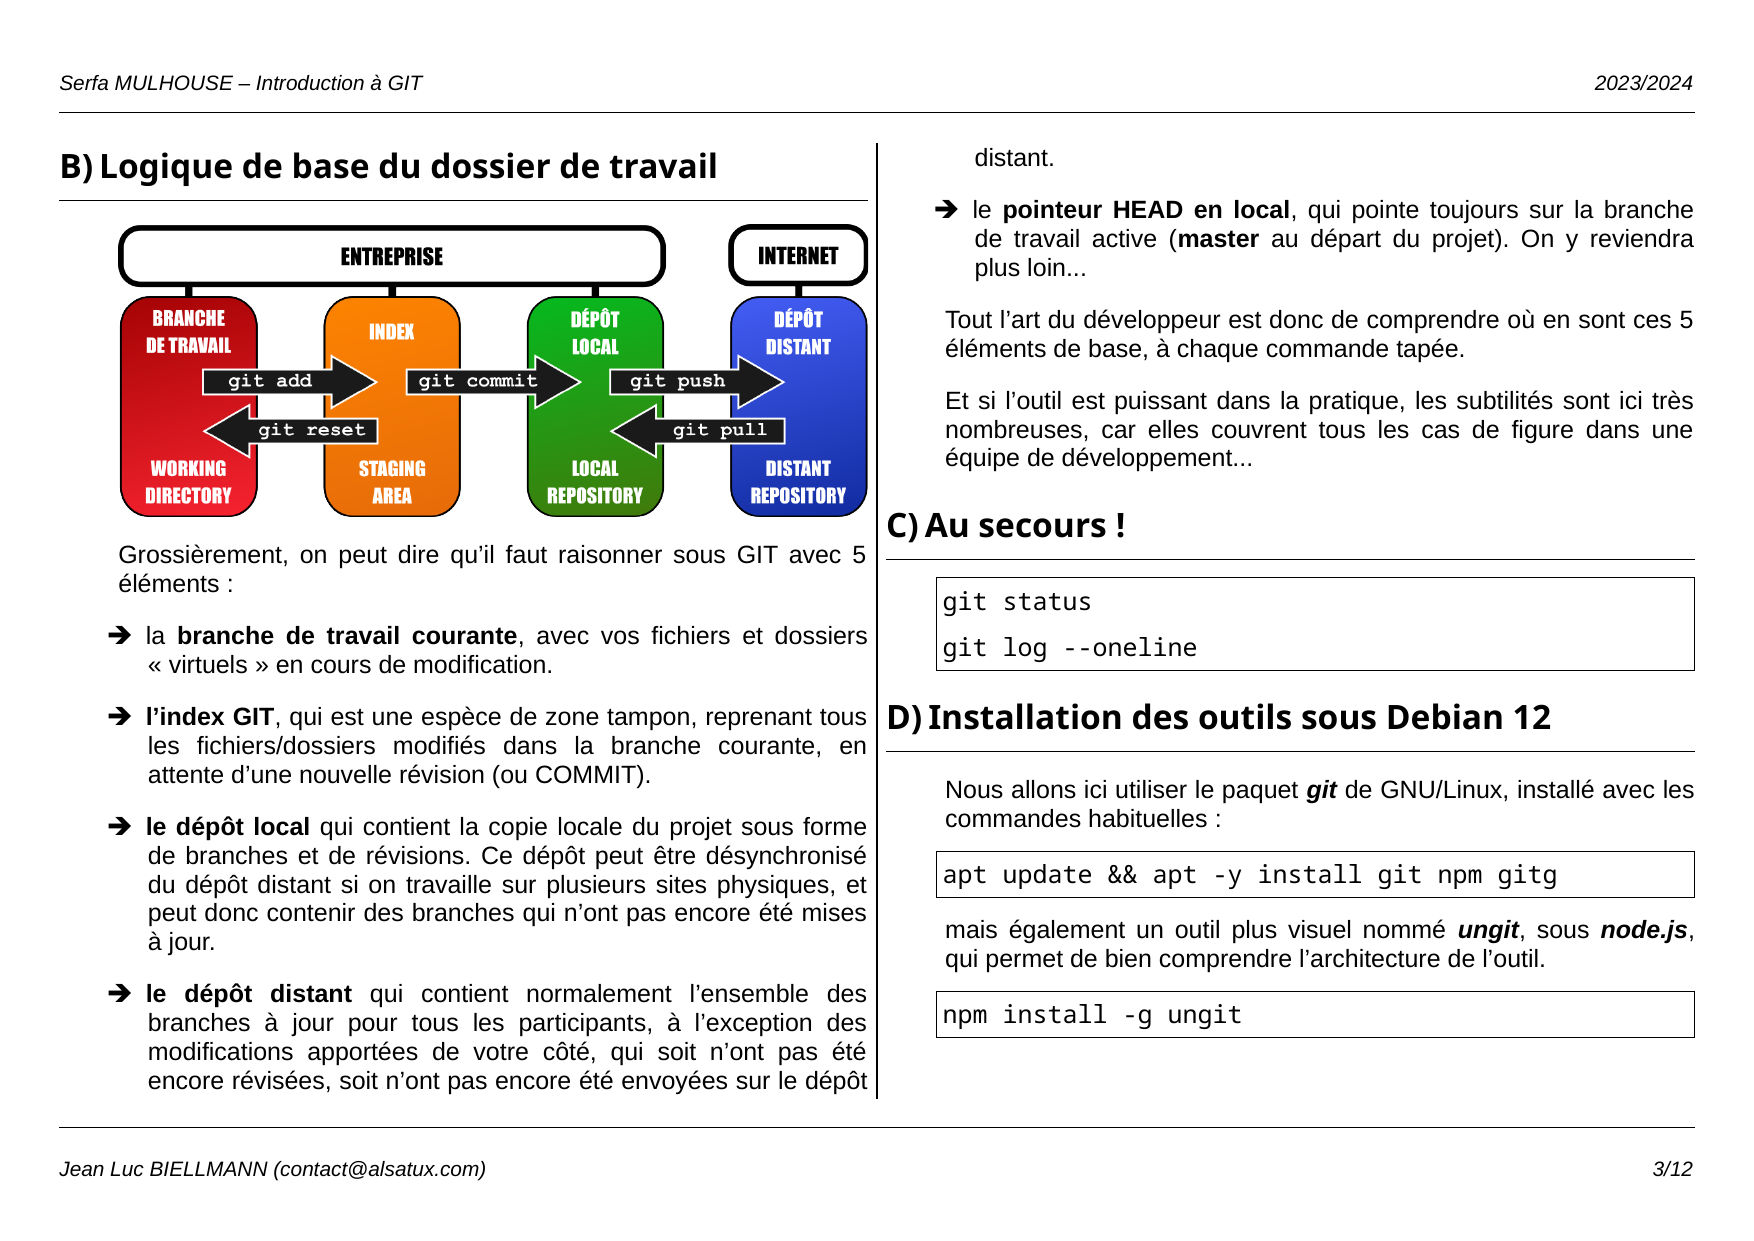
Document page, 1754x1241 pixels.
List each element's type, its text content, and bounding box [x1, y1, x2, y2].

text Tout l’art du développeur est donc de comprendre où en sont ces 5 éléments de base, à chaque commande tapée. [945, 305, 1695, 362]
text npm install -g ungit [937, 992, 1694, 1037]
subtitle Logique de base du dossier de travail [59, 143, 868, 200]
picture [118, 224, 869, 517]
list le dépôt local qui contient la copie locale du projet sous forme de branches et de révisions. Ce dépôt peut être désynchronisé du dépôt distant si on travaille sur plusieurs sites physiques, et peut donc contenir des branches qui n’ont pas encore été mises à jour. [106, 812, 868, 956]
list la branche de travail courante, avec vos fichiers et dossiers « virtuels » en cours de modification. [106, 621, 868, 678]
text git log --oneline [937, 623, 1694, 670]
text git status [937, 578, 1694, 618]
text Nous allons ici utiliser le paquet git de GNU/Linux, installé avec les commandes habituelles : [945, 775, 1695, 833]
text mais également un outil plus visuel nommé ungit, sous node.js, qui permet de bien comprendre l’architecture de l’outil. [945, 915, 1695, 973]
list l’index GIT, qui est une espèce de zone tampon, reprenant tous les fichiers/dossiers modifiés dans la branche courante, en attente d’une nouvelle révision (ou COMMIT). [106, 702, 868, 788]
list le dépôt distant qui contient normalement l’ensemble des branches à jour pour tous les participants, à l’exception des modifications apportées de votre côté, qui soit n’ont pas été encore révisées, soit n’ont pas encore été envoyées sur le dépôt [106, 979, 868, 1094]
text Grossièrement, on peut dire qu’il faut raisonner sous GIT avec 5 éléments : [118, 540, 868, 597]
text Et si l’outil est puissant dans la pratique, les subtilités sont ici très nombreuses, car elles couvrent tous les cas de figure dans une équipe de développement... [945, 386, 1695, 472]
subtitle Installation des outils sous Debian 12 [886, 694, 1695, 751]
subtitle Au secours ! [886, 502, 1695, 559]
list distant. [933, 143, 1695, 171]
list le pointeur HEAD en local, qui pointe toujours sur la branche de travail active (master au départ du projet). On y reviendra plus loin... [933, 195, 1695, 281]
text apt update && apt -y install git npm gitg [937, 852, 1694, 897]
